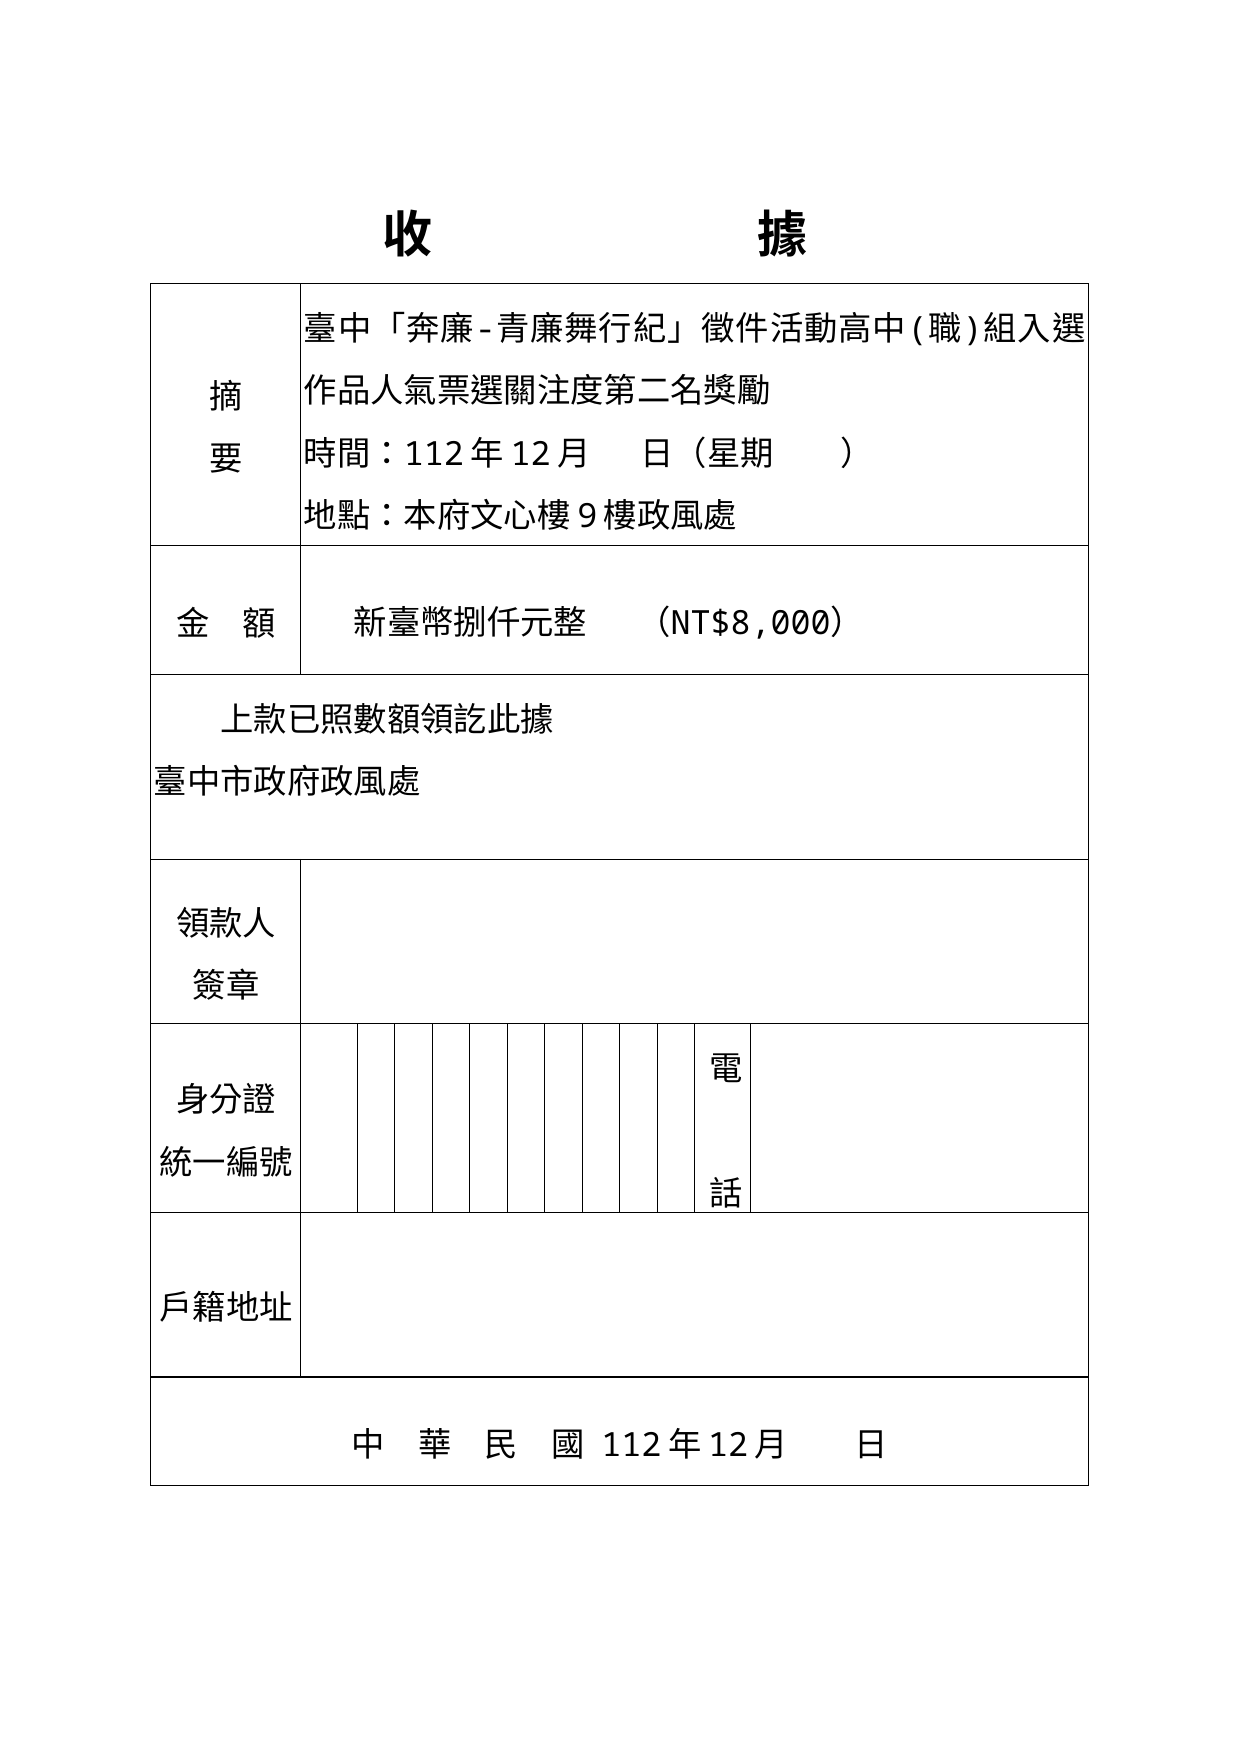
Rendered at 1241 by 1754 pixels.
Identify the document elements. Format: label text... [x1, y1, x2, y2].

table_cell [358, 1024, 394, 1212]
text 收 據 [187, 158, 1053, 283]
table_cell 身分證 統一編號 [151, 1024, 300, 1212]
table_cell [545, 1024, 582, 1212]
table_cell [658, 1024, 694, 1212]
table_cell [395, 1024, 432, 1212]
table_cell [583, 1024, 619, 1212]
table_cell [508, 1024, 544, 1212]
table_header 臺中「奔廉-青廉舞行紀」徵件活動高中(職)組入選作品人氣票選關注度第二名獎勵 時間：112年12月 日（星期 ） 地點：本府文心樓9樓政風處 [301, 284, 1088, 545]
table_cell 戶籍地址 [151, 1213, 300, 1376]
table_cell [301, 1024, 357, 1212]
table_cell [301, 1213, 1088, 1376]
table_cell 領款人 簽章 [151, 860, 300, 1023]
table_header 摘 要 [151, 284, 300, 545]
table_cell 金 額 [151, 546, 300, 674]
table_cell [433, 1024, 469, 1212]
table_cell 新臺幣捌仟元整 （NT$8,000） [301, 546, 1088, 674]
table_cell 電 話 [695, 1024, 750, 1212]
table_cell [470, 1024, 507, 1212]
table_cell 中 華 民 國 112年12月 日 [151, 1378, 1088, 1485]
table_cell 上款已照數額領訖此據 臺中市政府政風處 [151, 675, 1088, 859]
table_cell [751, 1024, 1088, 1212]
table_cell [620, 1024, 657, 1212]
table_cell [301, 860, 1088, 1023]
